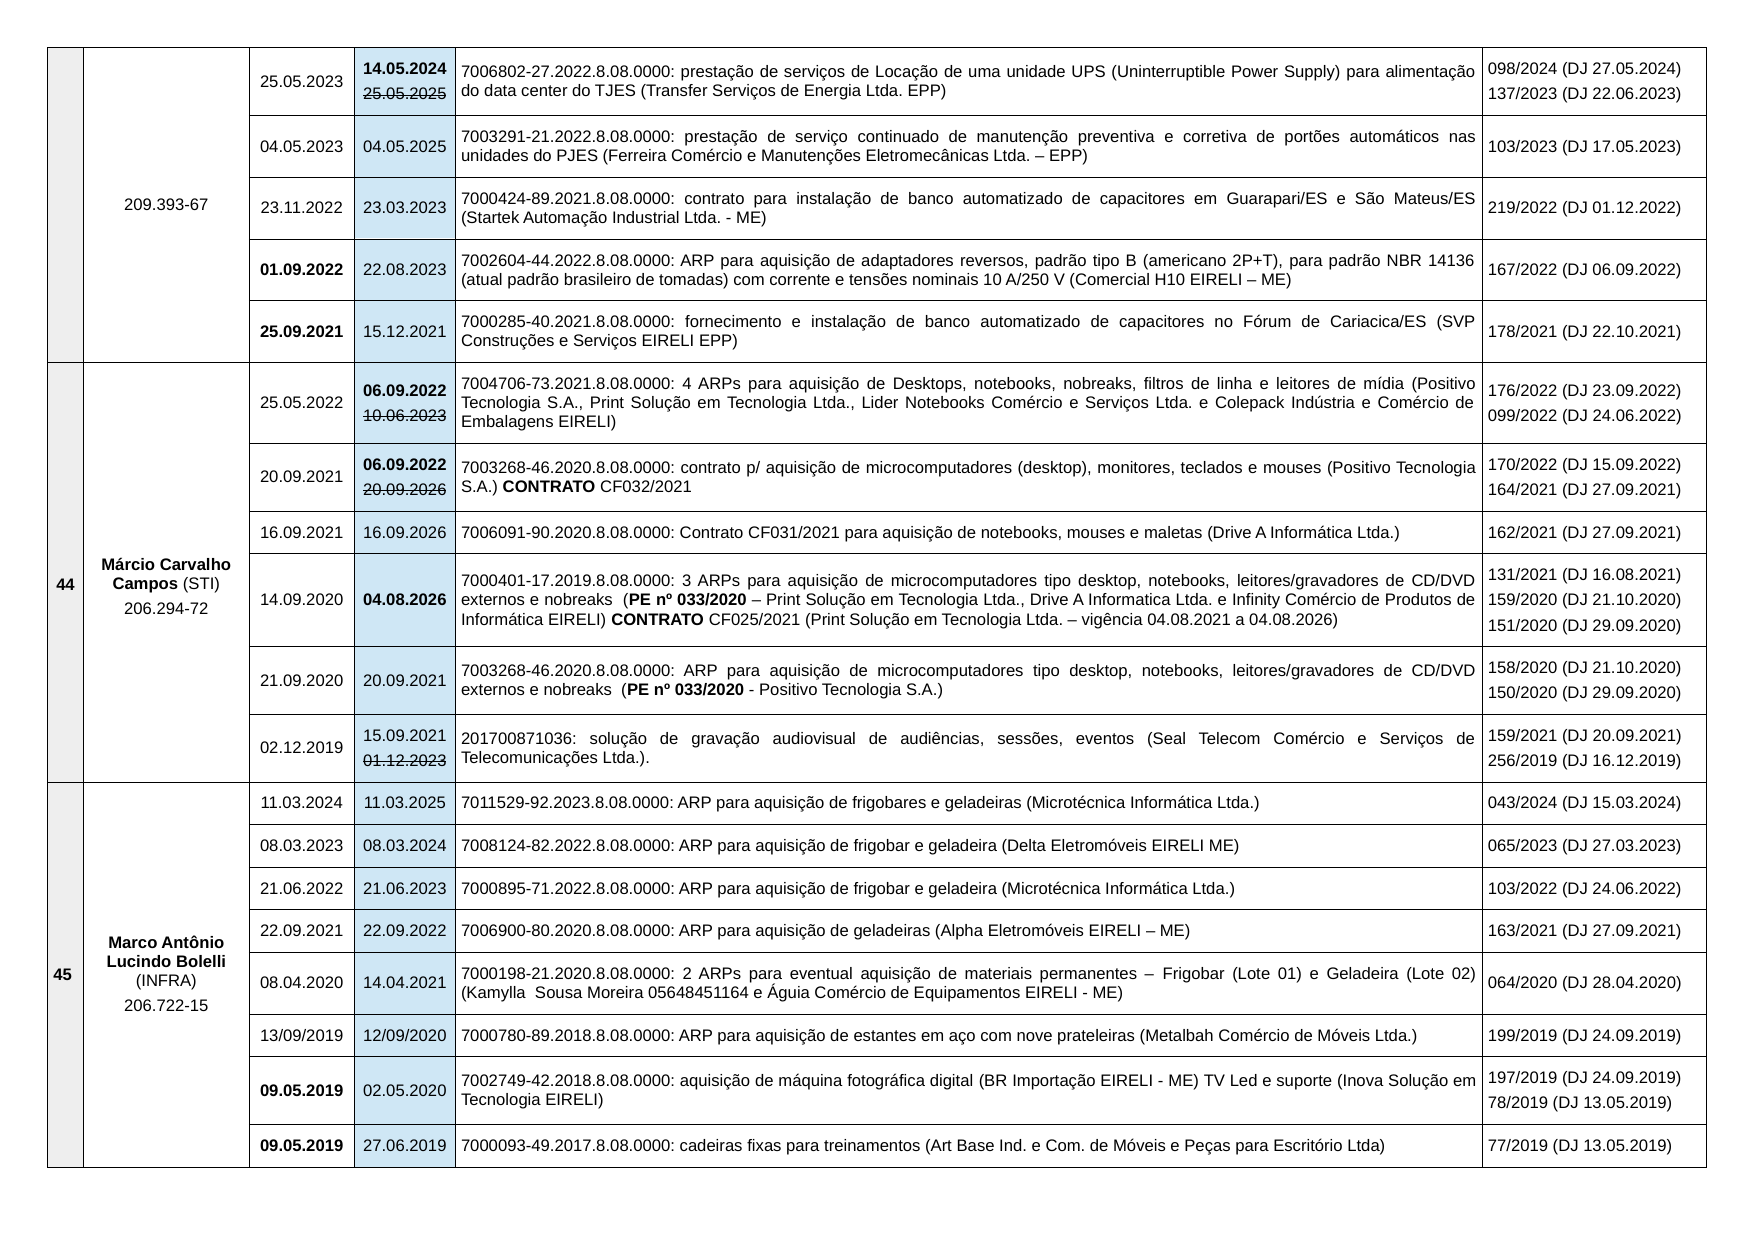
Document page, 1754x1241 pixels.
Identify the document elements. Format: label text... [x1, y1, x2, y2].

table_cell 7006900-80.2020.8.08.0000: ARP para aquisição de geladeiras (Alpha Eletromóveis EIRELI – ME) [456, 910, 1482, 952]
table_cell 25.05.2023 [250, 48, 354, 115]
table_cell 21.06.2022 [250, 868, 354, 909]
table_cell 209.393-67 [84, 48, 249, 362]
table_cell 16.09.2026 [355, 512, 455, 553]
table_cell 04.08.2026 [355, 554, 455, 646]
table_cell 15.12.2021 [355, 301, 455, 362]
table_cell 12/09/2020 [355, 1015, 455, 1056]
table_cell 7000401-17.2019.8.08.0000: 3 ARPs para aquisição de microcomputadores tipo desktop, notebooks, leitores/gravadores de CD/DVD externos e nobreaks (PE nº 033/2020 – Print Solução em Tecnologia Ltda., Drive A Informatica Ltda. e Infinity Comércio de Produtos de Informática EIRELI) CONTRATO CF025/2021 (Print Solução em Tecnologia Ltda. – vigência 04.08.2021 a 04.08.2026) [456, 554, 1482, 646]
table_cell 7000895-71.2022.8.08.0000: ARP para aquisição de frigobar e geladeira (Microtécnica Informática Ltda.) [456, 868, 1482, 909]
table_cell 7000198-21.2020.8.08.0000: 2 ARPs para eventual aquisição de materiais permanentes – Frigobar (Lote 01) e Geladeira (Lote 02) (Kamylla Sousa Moreira 05648451164 e Águia Comércio de Equipamentos EIRELI - ME) [456, 953, 1482, 1014]
table_cell 06.09.2022 20.09.2026 [355, 444, 455, 511]
table_cell 22.08.2023 [355, 240, 455, 300]
table_cell 08.03.2023 [250, 825, 354, 867]
table_cell 21.06.2023 [355, 868, 455, 909]
table_cell 7006091-90.2020.8.08.0000: Contrato CF031/2021 para aquisição de notebooks, mouses e maletas (Drive A Informática Ltda.) [456, 512, 1482, 553]
table_cell 27.06.2019 [355, 1125, 455, 1167]
table_cell 06.09.2022 10.06.2023 [355, 363, 455, 443]
table_cell 7003291-21.2022.8.08.0000: prestação de serviço continuado de manutenção preventiva e corretiva de portões automáticos nas unidades do PJES (Ferreira Comércio e Manutenções Eletromecânicas Ltda. – EPP) [456, 116, 1482, 177]
table_cell 7003268-46.2020.8.08.0000: ARP para aquisição de microcomputadores tipo desktop, notebooks, leitores/gravadores de CD/DVD externos e nobreaks (PE nº 033/2020 - Positivo Tecnologia S.A.) [456, 647, 1482, 714]
table_cell 14.09.2020 [250, 554, 354, 646]
table_cell 098/2024 (DJ 27.05.2024) 137/2023 (DJ 22.06.2023) [1483, 48, 1706, 115]
table_cell 103/2022 (DJ 24.06.2022) [1483, 868, 1706, 909]
table_cell 45 [48, 783, 83, 1167]
table_cell 02.05.2020 [355, 1057, 455, 1124]
table_cell 09.05.2019 [250, 1125, 354, 1167]
table_cell 219/2022 (DJ 01.12.2022) [1483, 178, 1706, 238]
table_cell 103/2023 (DJ 17.05.2023) [1483, 116, 1706, 177]
table_cell 09.05.2019 [250, 1057, 354, 1124]
table_cell 11.03.2025 [355, 783, 455, 824]
table_cell 7000424-89.2021.8.08.0000: contrato para instalação de banco automatizado de capacitores em Guarapari/ES e São Mateus/ES (Startek Automação Industrial Ltda. - ME) [456, 178, 1482, 238]
table_cell 167/2022 (DJ 06.09.2022) [1483, 240, 1706, 300]
table_cell 23.11.2022 [250, 178, 354, 238]
table_cell 159/2021 (DJ 20.09.2021) 256/2019 (DJ 16.12.2019) [1483, 715, 1706, 782]
table_cell 201700871036: solução de gravação audiovisual de audiências, sessões, eventos (Seal Telecom Comércio e Serviços de Telecomunicações Ltda.). [456, 715, 1482, 782]
table_cell 08.03.2024 [355, 825, 455, 867]
table_cell 158/2020 (DJ 21.10.2020) 150/2020 (DJ 29.09.2020) [1483, 647, 1706, 714]
table_cell 77/2019 (DJ 13.05.2019) [1483, 1125, 1706, 1167]
table_cell 7004706-73.2021.8.08.0000: 4 ARPs para aquisição de Desktops, notebooks, nobreaks, filtros de linha e leitores de mídia (Positivo Tecnologia S.A., Print Solução em Tecnologia Ltda., Lider Notebooks Comércio e Serviços Ltda. e Colepack Indústria e Comércio de Embalagens EIRELI) [456, 363, 1482, 443]
table_cell 01.09.2022 [250, 240, 354, 300]
table_cell 065/2023 (DJ 27.03.2023) [1483, 825, 1706, 867]
table_cell 7008124-82.2022.8.08.0000: ARP para aquisição de frigobar e geladeira (Delta Eletromóveis EIRELI ME) [456, 825, 1482, 867]
table_cell 20.09.2021 [250, 444, 354, 511]
table_cell 7000093-49.2017.8.08.0000: cadeiras fixas para treinamentos (Art Base Ind. e Com. de Móveis e Peças para Escritório Ltda) [456, 1125, 1482, 1167]
table_cell 02.12.2019 [250, 715, 354, 782]
table_cell 25.09.2021 [250, 301, 354, 362]
table_cell 15.09.2021 01.12.2023 [355, 715, 455, 782]
table_cell 22.09.2022 [355, 910, 455, 952]
table_cell 23.03.2023 [355, 178, 455, 238]
table_cell Márcio Carvalho Campos (STI) 206.294-72 [84, 363, 249, 782]
table_cell 04.05.2023 [250, 116, 354, 177]
table_cell 16.09.2021 [250, 512, 354, 553]
table_cell 7000285-40.2021.8.08.0000: fornecimento e instalação de banco automatizado de capacitores no Fórum de Cariacica/ES (SVP Construções e Serviços EIRELI EPP) [456, 301, 1482, 362]
table_cell 7002604-44.2022.8.08.0000: ARP para aquisição de adaptadores reversos, padrão tipo B (americano 2P+T), para padrão NBR 14136 (atual padrão brasileiro de tomadas) com corrente e tensões nominais 10 A/250 V (Comercial H10 EIRELI – ME) [456, 240, 1482, 300]
table_cell 170/2022 (DJ 15.09.2022) 164/2021 (DJ 27.09.2021) [1483, 444, 1706, 511]
table_cell 178/2021 (DJ 22.10.2021) [1483, 301, 1706, 362]
table_cell 08.04.2020 [250, 953, 354, 1014]
table_cell 14.05.2024 25.05.2025 [355, 48, 455, 115]
table_cell 162/2021 (DJ 27.09.2021) [1483, 512, 1706, 553]
table_cell 064/2020 (DJ 28.04.2020) [1483, 953, 1706, 1014]
table_cell [48, 48, 83, 362]
table_cell 11.03.2024 [250, 783, 354, 824]
table_cell 25.05.2022 [250, 363, 354, 443]
table_cell 197/2019 (DJ 24.09.2019) 78/2019 (DJ 13.05.2019) [1483, 1057, 1706, 1124]
table_cell 21.09.2020 [250, 647, 354, 714]
table_cell 22.09.2021 [250, 910, 354, 952]
table_cell 176/2022 (DJ 23.09.2022) 099/2022 (DJ 24.06.2022) [1483, 363, 1706, 443]
table_cell 199/2019 (DJ 24.09.2019) [1483, 1015, 1706, 1056]
table_cell 14.04.2021 [355, 953, 455, 1014]
table_cell 7006802-27.2022.8.08.0000: prestação de serviços de Locação de uma unidade UPS (Uninterruptible Power Supply) para alimentação do data center do TJES (Transfer Serviços de Energia Ltda. EPP) [456, 48, 1482, 115]
table_cell 7000780-89.2018.8.08.0000: ARP para aquisição de estantes em aço com nove prateleiras (Metalbah Comércio de Móveis Ltda.) [456, 1015, 1482, 1056]
table_cell 7011529-92.2023.8.08.0000: ARP para aquisição de frigobares e geladeiras (Microtécnica Informática Ltda.) [456, 783, 1482, 824]
table_cell 04.05.2025 [355, 116, 455, 177]
table_cell 20.09.2021 [355, 647, 455, 714]
table_cell 44 [48, 363, 83, 782]
table_cell 7002749-42.2018.8.08.0000: aquisição de máquina fotográfica digital (BR Importação EIRELI - ME) TV Led e suporte (Inova Solução em Tecnologia EIRELI) [456, 1057, 1482, 1124]
table_cell 043/2024 (DJ 15.03.2024) [1483, 783, 1706, 824]
table_cell 7003268-46.2020.8.08.0000: contrato p/ aquisição de microcomputadores (desktop), monitores, teclados e mouses (Positivo Tecnologia S.A.) CONTRATO CF032/2021 [456, 444, 1482, 511]
table_cell 163/2021 (DJ 27.09.2021) [1483, 910, 1706, 952]
table_cell 13/09/2019 [250, 1015, 354, 1056]
table_cell 131/2021 (DJ 16.08.2021) 159/2020 (DJ 21.10.2020) 151/2020 (DJ 29.09.2020) [1483, 554, 1706, 646]
table_cell Marco Antônio Lucindo Bolelli (INFRA) 206.722-15 [84, 783, 249, 1167]
